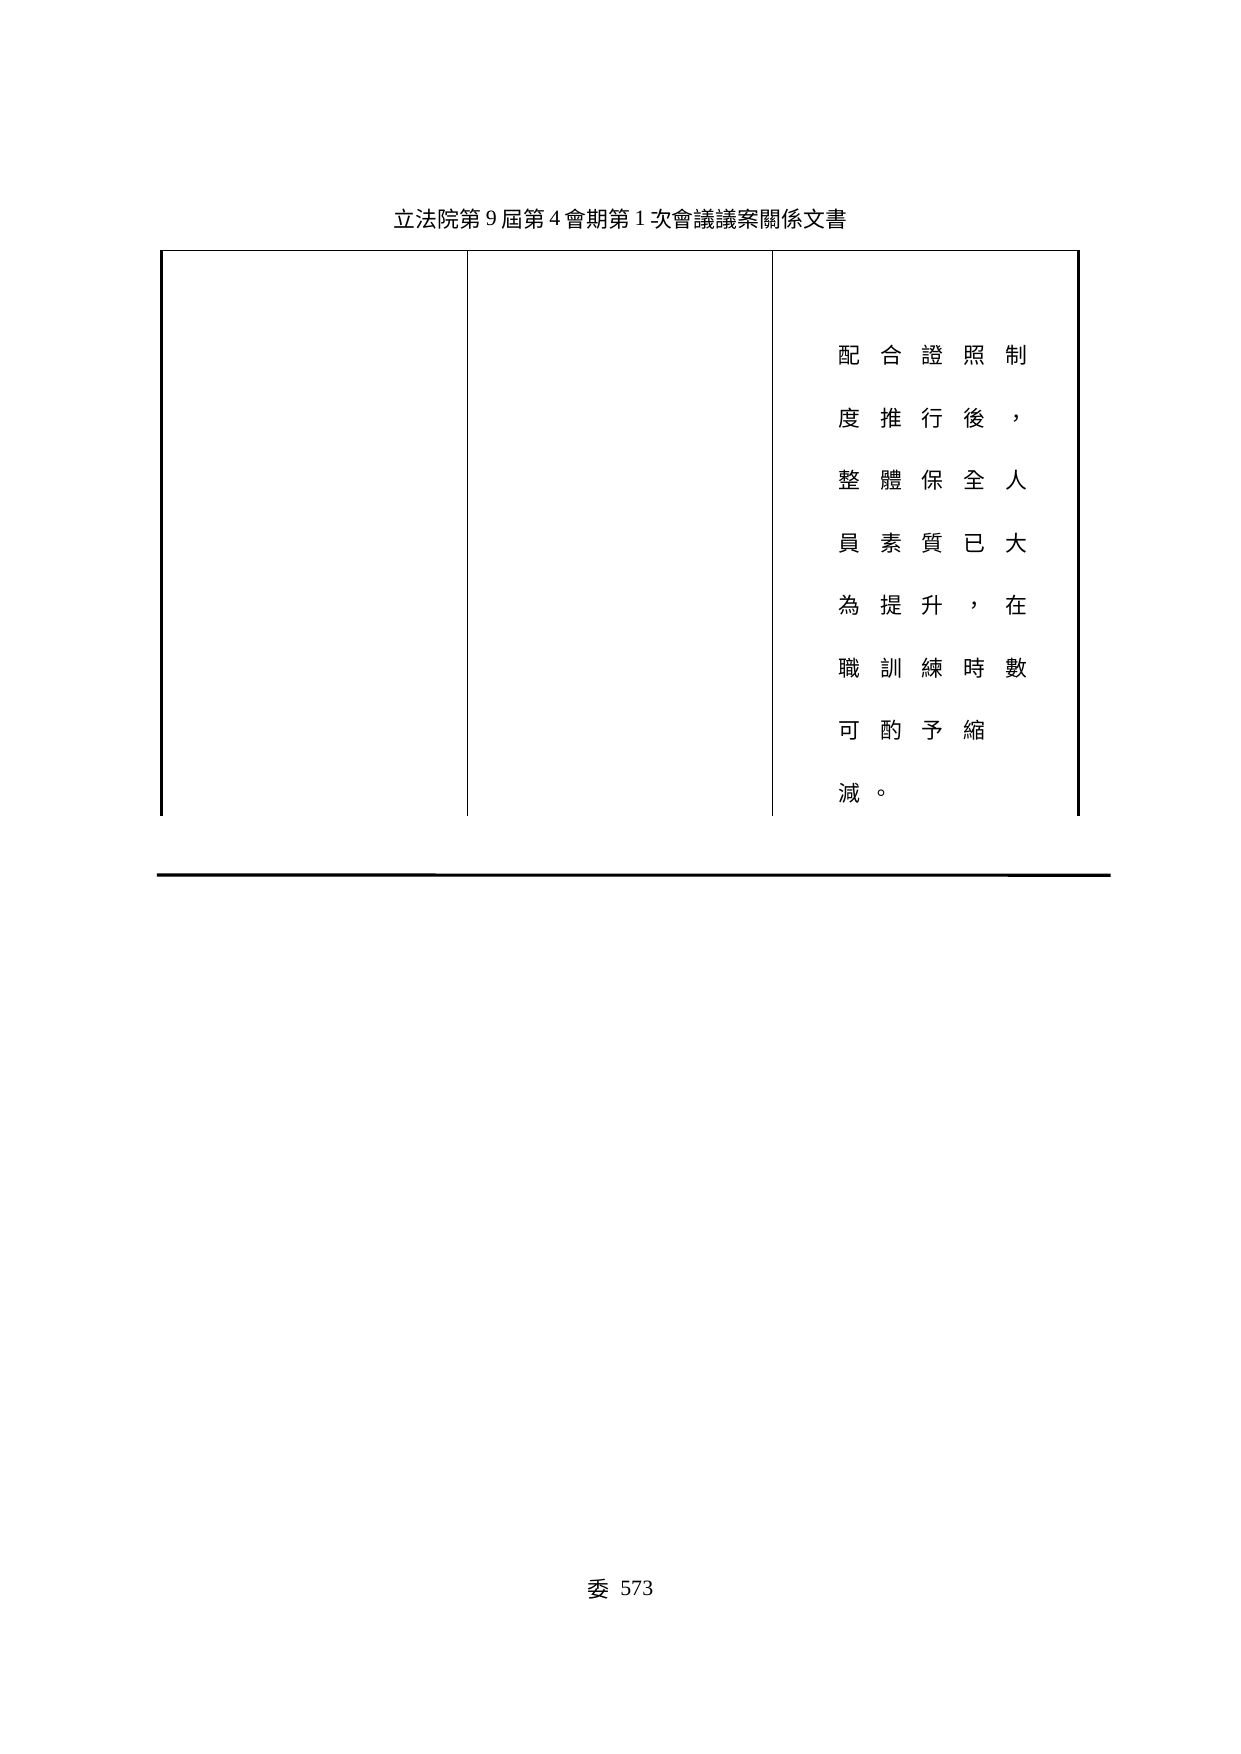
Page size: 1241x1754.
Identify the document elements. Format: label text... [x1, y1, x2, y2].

table_cell [163, 251, 467, 816]
table_cell 配合證照制度推行後，整體保全人員素質已大為提升，在職訓練時數可酌予縮減。 [773, 251, 1077, 816]
table_cell [468, 251, 772, 816]
